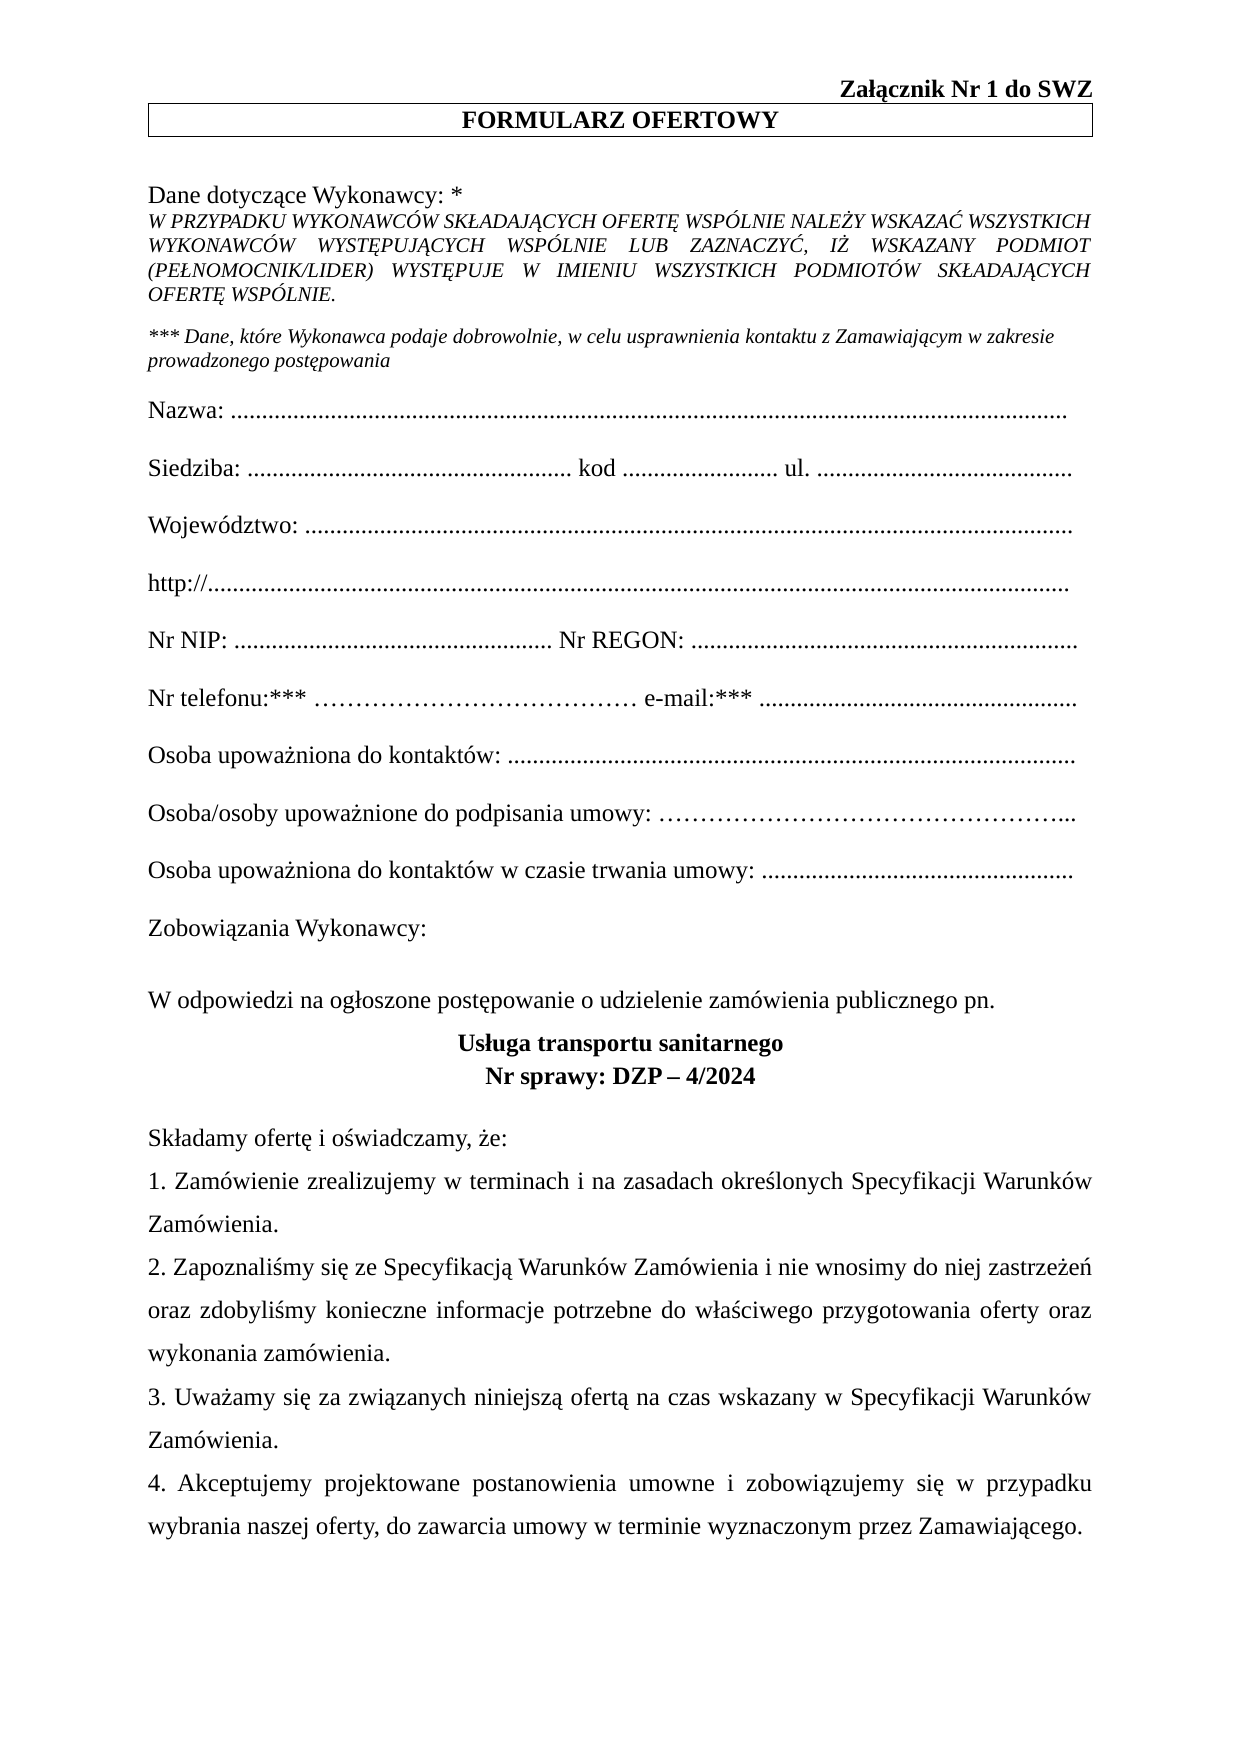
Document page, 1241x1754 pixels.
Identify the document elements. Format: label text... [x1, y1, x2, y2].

text 2. Zapoznaliśmy się ze Specyfikacją Warunków Zamówienia i nie wnosimy do niej zastrzeżeń oraz zdobyliśmy konieczne informacje potrzebne do właściwego przygotowania oferty oraz wykonania zamówienia. [148, 1252, 1093, 1367]
text Osoba upoważniona do kontaktów: ........................................................................................... [148, 741, 1093, 769]
text 1. Zamówienie zrealizujemy w terminach i na zasadach określonych Specyfikacji Warunków Zamówienia. [148, 1166, 1093, 1238]
text Nr NIP: ................................................... Nr REGON: .............................................................. [148, 626, 1093, 654]
text 4. Akceptujemy projektowane postanowienia umowne i zobowiązujemy się w przypadku wybrania naszej oferty, do zawarcia umowy w terminie wyznaczonym przez Zamawiającego. [148, 1468, 1093, 1540]
text Siedziba: .................................................... kod ......................... ul. ......................................... [148, 453, 1093, 482]
text Osoba upoważniona do kontaktów w czasie trwania umowy: .................................................. [148, 856, 1093, 884]
subtitle FORMULARZ OFERTOWY [149, 104, 1092, 136]
text W przypadku Wykonawców składających ofertę wspólnie należy wskazać wszystkich Wykonawców występujących wspólnie lub zaznaczyć, iż wskazany podmiot (Pełnomocnik/Lider) występuje w imieniu wszystkich podmiotów składających ofertę wspólnie. [148, 209, 1093, 306]
text W odpowiedzi na ogłoszone postępowanie o udzielenie zamówienia publicznego pn. [148, 985, 1093, 1014]
text Usługa transportu sanitarnego [148, 1028, 1093, 1057]
text Osoba/osoby upoważnione do podpisania umowy: …………………………………………... [148, 798, 1093, 827]
text Nr sprawy: DZP – 4/2024 [148, 1061, 1093, 1090]
subtitle Zobowiązania Wykonawcy: [148, 913, 1093, 942]
text 3. Uważamy się za związanych niniejszą ofertą na czas wskazany w Specyfikacji Warunków Zamówienia. [148, 1382, 1093, 1453]
text Składamy ofertę i oświadczamy, że: [148, 1123, 1093, 1152]
text Nr telefonu:*** ………………………………… e-mail:*** ................................................... [148, 683, 1093, 712]
text Nazwa: ...................................................................................................................................... [148, 396, 1093, 424]
text http://.......................................................................................................................................... [148, 568, 1093, 597]
text Województwo: ........................................................................................................................... [148, 511, 1093, 539]
subtitle Dane dotyczące Wykonawcy: * [148, 181, 1093, 209]
text *** Dane, które Wykonawca podaje dobrowolnie, w celu usprawnienia kontaktu z Zamawiającym w zakresie prowadzonego postępowania [148, 323, 1093, 372]
subtitle Załącznik Nr 1 do SWZ [738, 74, 1093, 102]
